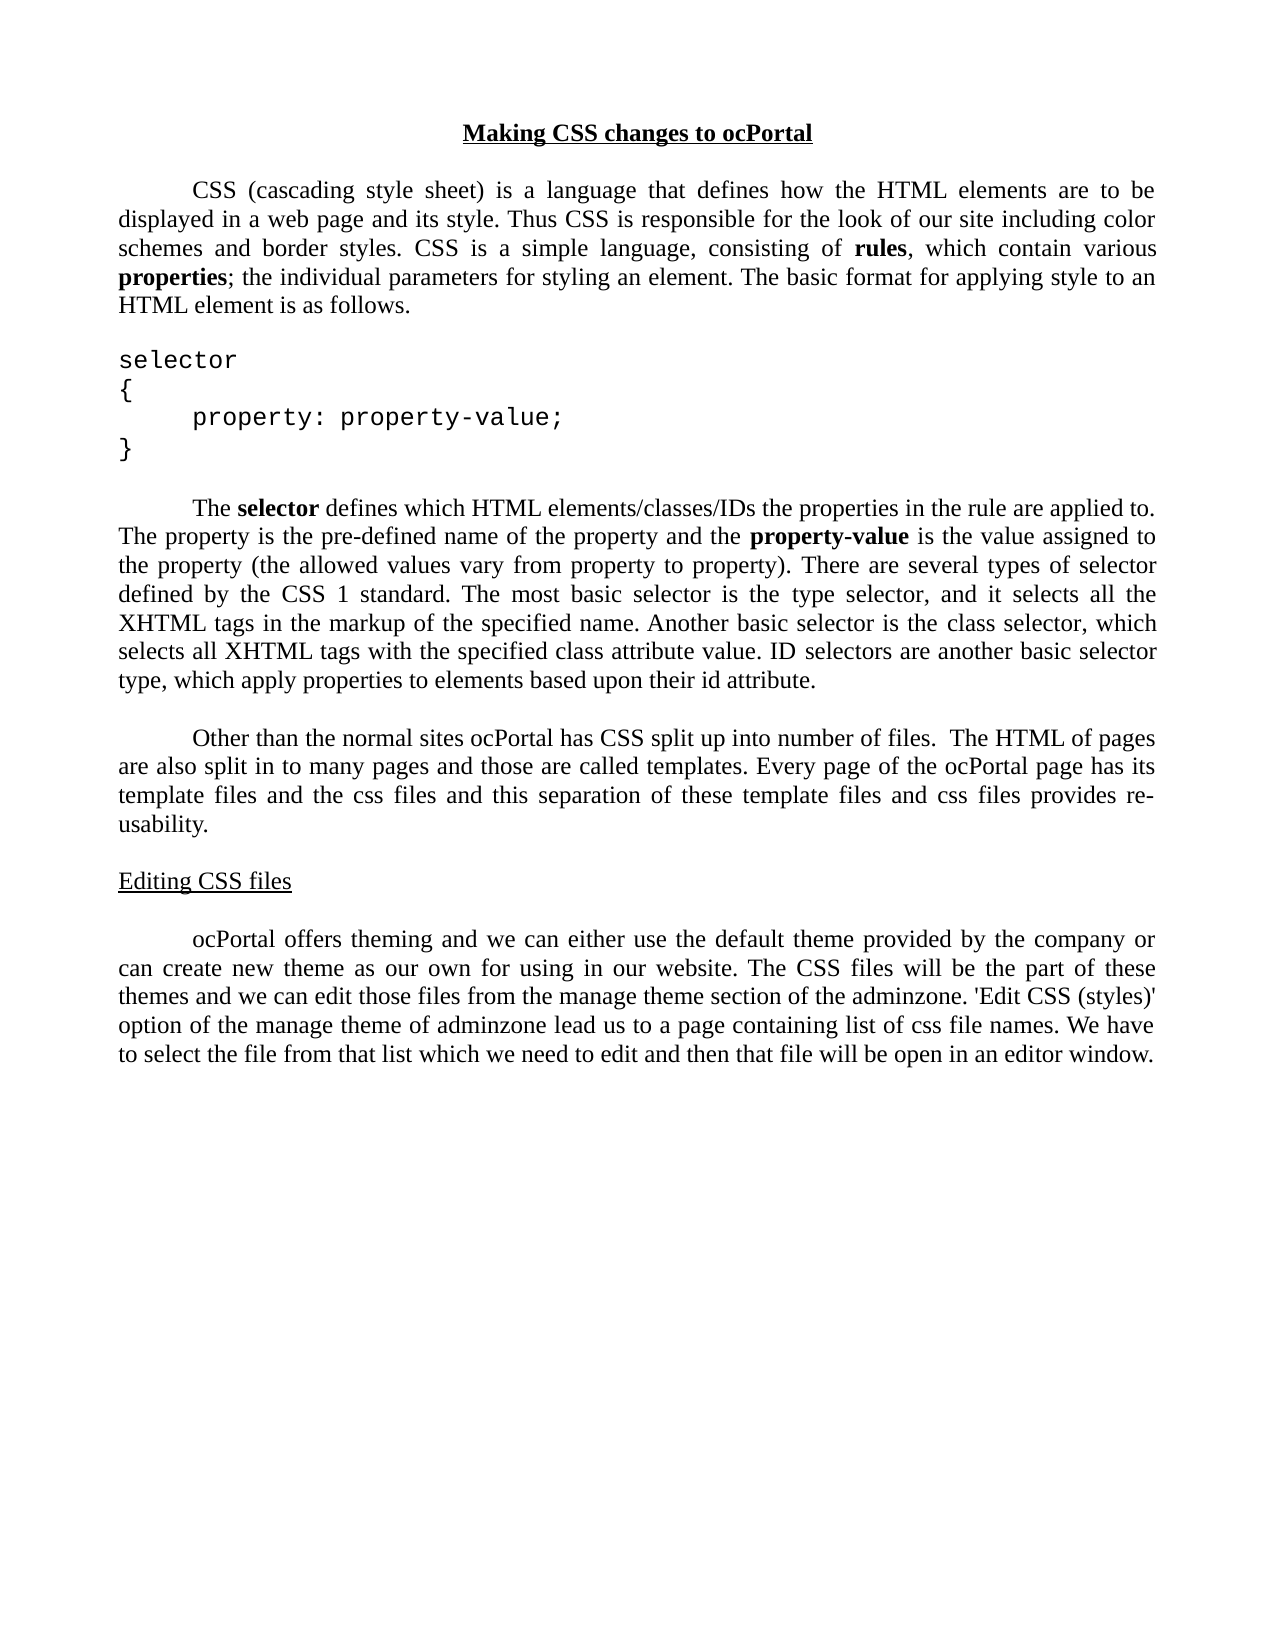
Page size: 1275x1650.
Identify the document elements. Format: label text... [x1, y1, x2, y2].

text Making CSS changes to ocPortal [118, 118, 1157, 147]
text ocPortal offers theming and we can either use the default theme provided by the company or can create new theme as our own for using in our website. The CSS files will be the part of these themes and we can edit those files from the manage theme section of the adminzone. 'Edit CSS (styles)' option of the manage theme of adminzone lead us to a page containing list of css file names. We have to select the file from that list which we need to edit and then that file will be open in an editor window. [118, 924, 1157, 1068]
text selector { property: property-value; } [118, 348, 1157, 464]
text Editing CSS files [118, 866, 1157, 895]
text Other than the normal sites ocPortal has CSS split up into number of files. The HTML of pages are also split in to many pages and those are called templates. Every page of the ocPortal page has its template files and the css files and this separation of these template files and css files provides re-usability. [118, 723, 1157, 838]
text The selector defines which HTML elements/classes/IDs the properties in the rule are applied to. The property is the pre-defined name of the property and the property-value is the value assigned to the property (the allowed values vary from property to property). There are several types of selector defined by the CSS 1 standard. The most basic selector is the type selector, and it selects all the XHTML tags in the markup of the specified name. Another basic selector is the class selector, which selects all XHTML tags with the specified class attribute value. ID selectors are another basic selector type, which apply properties to elements based upon their id attribute. [118, 493, 1157, 694]
text CSS (cascading style sheet) is a language that defines how the HTML elements are to be displayed in a web page and its style. Thus CSS is responsible for the look of our site including color schemes and border styles. CSS is a simple language, consisting of rules, which contain various properties; the individual parameters for styling an element. The basic format for applying style to an HTML element is as follows. [118, 176, 1157, 319]
